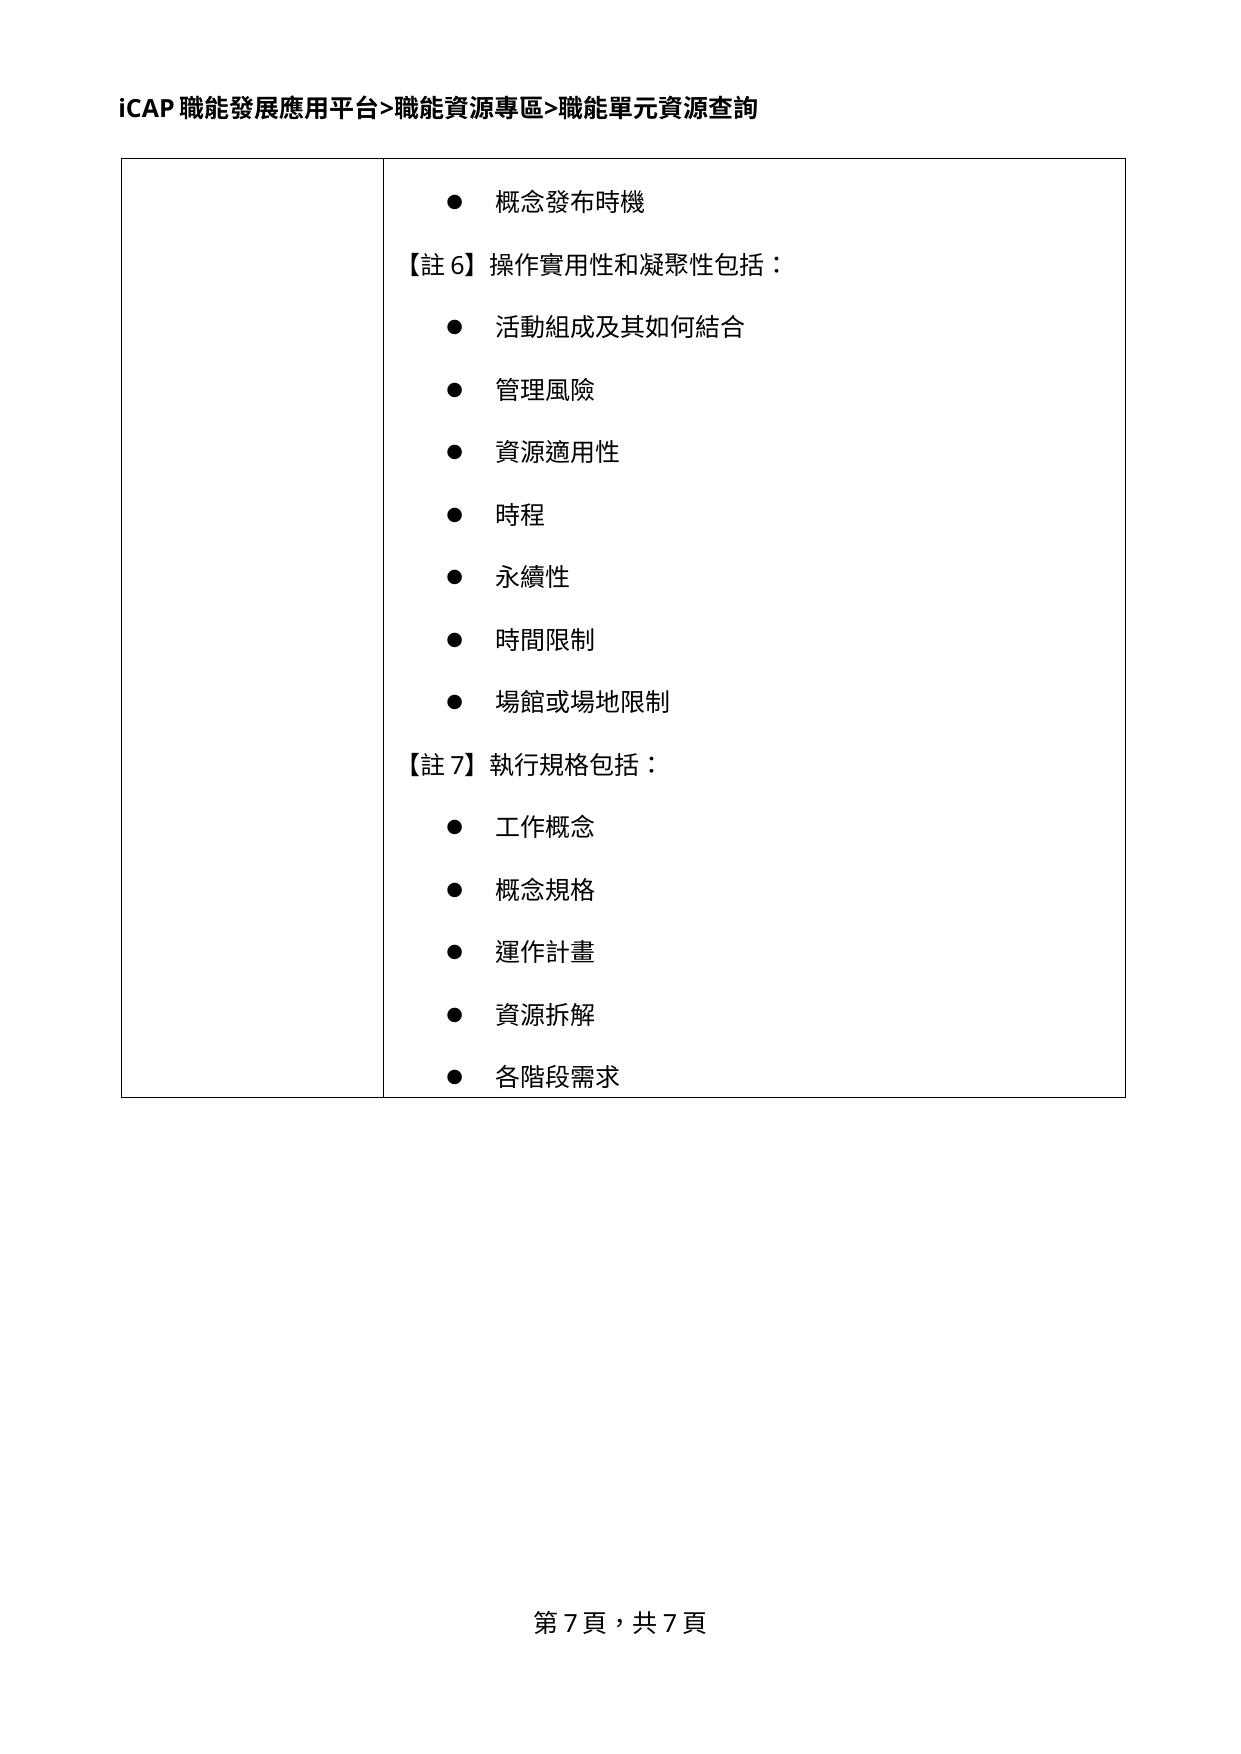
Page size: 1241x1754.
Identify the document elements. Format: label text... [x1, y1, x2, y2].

table_cell 【註1】資訊可能包括： 創意概念 活動目標： 商業 創意性 教育性 數據圖表的建立 社區影響 出席或參與 活動參數 日期、時間與期間 尺寸與範圍 位置 資源配置 市場研究 組織願景 個人願景 【註2】超越現況的機會探索包括： 挑戰既有的假設和觀點 改變完成事情的方式 在不同產業脈絡實務的探索 調查的新技術 【註3】利害關係人包括： 客戶 同事 創意專業人士 表演者 活動主導者 地方政府 地方社區 組織委員會 各階段承包商 【註4】創意思考技巧包括： 腦力激盪 告示板 小型座談會 電腦輔助 走走停停 愛德華·德·波諾(Edward de Bono)的六頂思考帽 替換身分或英雄身分 圖像組織工具 扇形概念圖 視覺地圖 網頁應用 橫向思考遊戲 創造連結 心智圖 型態分析 次文化衝擊 觸發文字 隱喻或類比的使用 視覺圖 視覺化 【註5】創意與實務標準包括： 成本效益 競爭優先事項 適合： 創造願景 組織策略方向 目標市場的需求 如何創新概念 風險效益分析 技術可行性 概念發布時機 【註6】操作實用性和凝聚性包括： 活動組成及其如何結合 管理風險 資源適用性 時程 永續性 時間限制 場館或場地限制 【註7】執行規格包括： 工作概念 概念規格 運作計畫 資源拆解 各階段需求 [384, 159, 1125, 1097]
table_cell [122, 159, 383, 1097]
